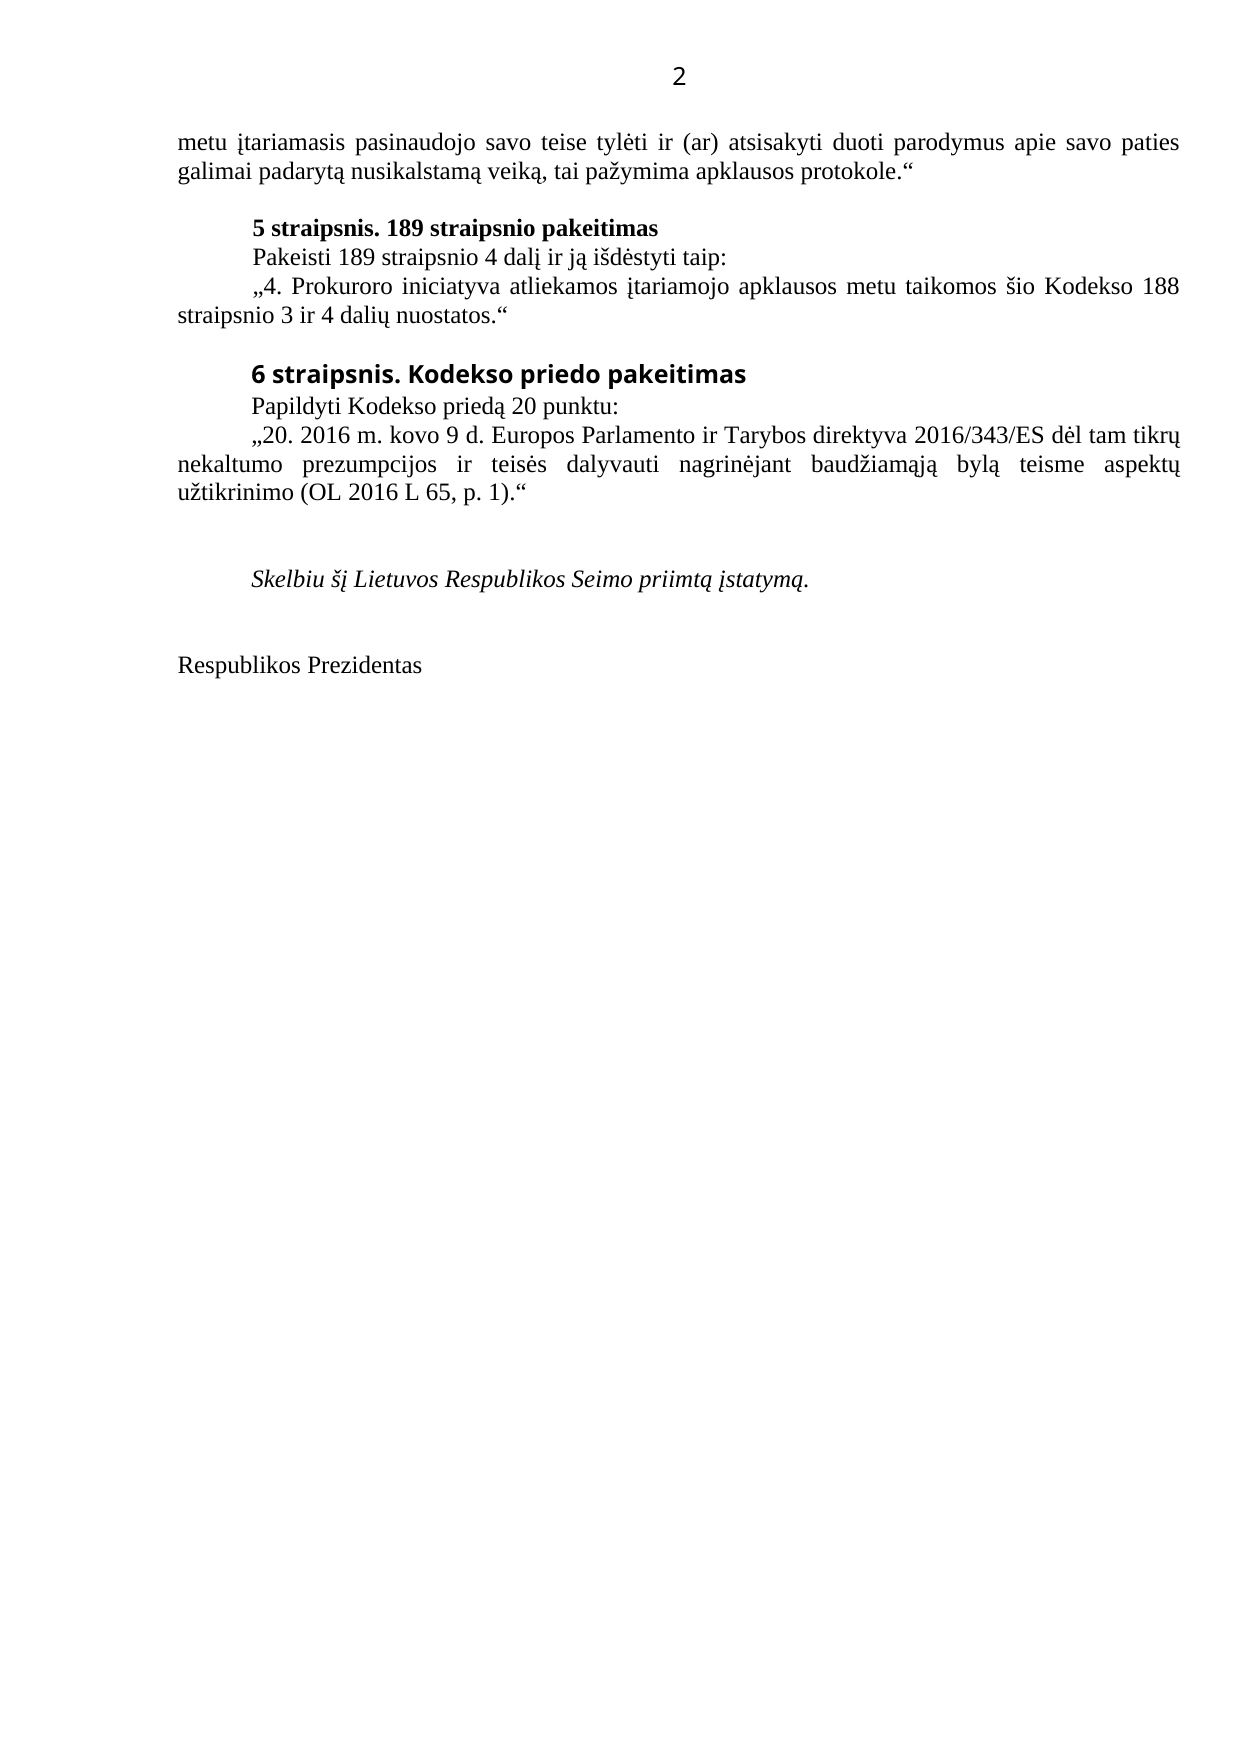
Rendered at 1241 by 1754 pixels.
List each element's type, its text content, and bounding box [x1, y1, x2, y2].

text 6 straipsnis. Kodekso priedo pakeitimas [177, 357, 1181, 391]
text Papildyti Kodekso priedą 20 punktu: [177, 391, 1181, 420]
text „4. Prokuroro iniciatyva atliekamos įtariamojo apklausos metu taikomos šio Kodekso 188 straipsnio 3 ir 4 dalių nuostatos.“ [177, 271, 1181, 328]
text Skelbiu šį Lietuvos Respublikos Seimo priimtą įstatymą. [177, 564, 1181, 592]
text 5 straipsnis. 189 straipsnio pakeitimas [177, 213, 1181, 242]
text Pakeisti 189 straipsnio 4 dalį ir ją išdėstyti taip: [177, 242, 1181, 271]
text metu įtariamasis pasinaudojo savo teise tylėti ir (ar) atsisakyti duoti parodymus apie savo paties galimai padarytą nusikalstamą veiką, tai pažymima apklausos protokole.“ [177, 127, 1181, 185]
text „20. 2016 m. kovo 9 d. Europos Parlamento ir Tarybos direktyva 2016/343/ES dėl tam tikrų nekaltumo prezumpcijos ir teisės dalyvauti nagrinėjant baudžiamąją bylą teisme aspektų užtikrinimo (OL 2016 L 65, p. 1).“ [177, 420, 1181, 506]
text Respublikos Prezidentas [177, 650, 1181, 679]
